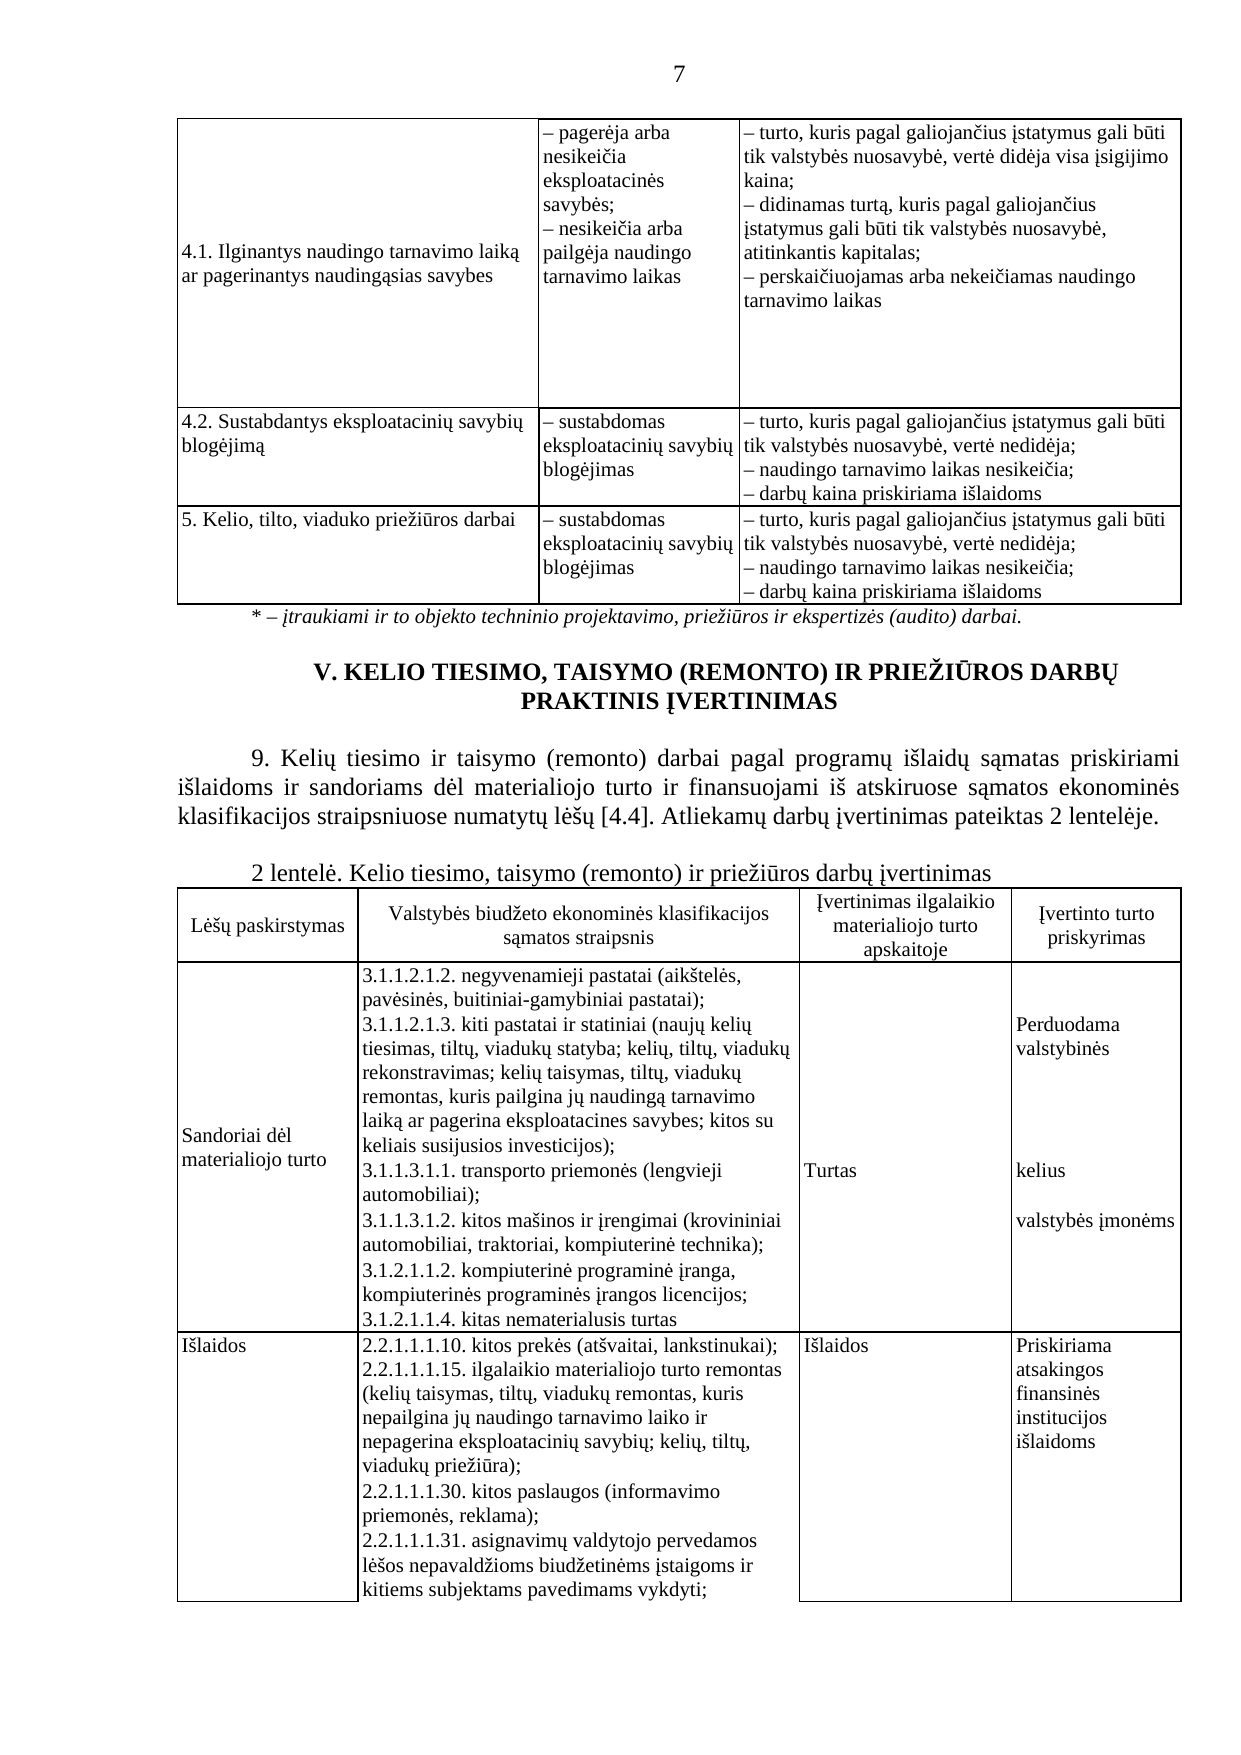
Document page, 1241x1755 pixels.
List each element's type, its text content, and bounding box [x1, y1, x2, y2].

table_cell [800, 1256, 1011, 1306]
table_cell Išlaidos [178, 1333, 357, 1601]
table_cell 3.1.1.2.1.3. kiti pastatai ir statiniai (naujų kelių tiesimas, tiltų, viadukų statyba; kelių, tiltų, viadukų rekonstravimas; kelių taisymas, tiltų, viadukų remontas, kuris pailgina jų naudingą tarnavimo laiką ar pagerina eksploatacines savybes; kitos su keliais susijusios investicijos); [359, 1011, 799, 1157]
table_cell Turtas [800, 1157, 1011, 1206]
table_cell 3.1.2.1.1.4. kitas nematerialusis turtas [359, 1306, 799, 1331]
table_cell Sandoriai dėl materialiojo turto [178, 963, 357, 1331]
text 9. Kelių tiesimo ir taisymo (remonto) darbai pagal programų išlaidų sąmatas priskiriami išlaidoms ir sandoriams dėl materialiojo turto ir finansuojami iš atskiruose sąmatos ekonominės klasifikacijos straipsniuose numatytų lėšų [4.4]. Atliekamų darbų įvertinimas pateiktas 2 lentelėje. [177, 743, 1181, 830]
table_cell [800, 1206, 1011, 1256]
table_cell – turto, kuris pagal galiojančius įstatymus gali būti tik valstybės nuosavybė, vertė didėja visa įsigijimo kaina; – didinamas turtą, kuris pagal galiojančius įstatymus gali būti tik valstybės nuosavybė, atitinkantis kapitalas; – perskaičiuojamas arba nekeičiamas naudingo tarnavimo laikas [740, 120, 1180, 407]
text 2 lentelė. Kelio tiesimo, taisymo (remonto) ir priežiūros darbų įvertinimas [177, 858, 1181, 887]
table_cell 2.2.1.1.1.30. kitos paslaugos (informavimo priemonės, reklama); [359, 1477, 799, 1527]
table_cell 4.1. Ilginantys naudingo tarnavimo laiką ar pagerinantys naudingąsias savybes [178, 119, 538, 407]
table_cell [1012, 1256, 1180, 1306]
table_cell – pagerėja arba nesikeičia eksploatacinės savybės; – nesikeičia arba pailgėja naudingo tarnavimo laikas [539, 120, 739, 407]
table_cell 3.1.1.3.1.1. transporto priemonės (lengvieji automobiliai); [359, 1157, 799, 1206]
table_cell [800, 1306, 1011, 1331]
table_cell [800, 963, 1011, 1011]
table_cell Priskiriama atsakingos finansinės institucijos išlaidoms [1012, 1333, 1180, 1601]
table_cell 5. Kelio, tilto, viaduko priežiūros darbai [178, 507, 538, 603]
table_header Lėšų paskirstymas [178, 889, 357, 961]
table_header Valstybės biudžeto ekonominės klasifikacijos sąmatos straipsnis [359, 889, 799, 961]
text V. KELIO TIESIMO, TAISYMO (REMONTO) IR PRIEŽIŪROS DARBŲ PRAKTINIS ĮVERTINIMAS [177, 657, 1181, 715]
table_cell Perduodama valstybinės [1012, 1011, 1180, 1157]
table_cell [800, 1011, 1011, 1157]
table_cell Išlaidos [800, 1333, 1011, 1601]
table_cell – sustabdomas eksploatacinių savybių blogėjimas [540, 409, 739, 505]
table_cell 4.2. Sustabdantys eksploatacinių savybių blogėjimą [178, 408, 538, 505]
table_cell 3.1.1.3.1.2. kitos mašinos ir įrengimai (krovininiai automobiliai, traktoriai, kompiuterinė technika); [359, 1206, 799, 1256]
table_cell [1012, 963, 1180, 1011]
table_cell [1012, 1306, 1180, 1331]
table_cell 2.2.1.1.1.31. asignavimų valdytojo pervedamos lėšos nepavaldžioms biudžetinėms įstaigoms ir kitiems subjektams pavedimams vykdyti; [359, 1527, 799, 1601]
table_cell – sustabdomas eksploatacinių savybių blogėjimas [540, 507, 739, 603]
table_cell valstybės įmonėms [1012, 1206, 1180, 1256]
table_cell 3.1.2.1.1.2. kompiuterinė programinė įranga, kompiuterinės programinės įrangos licencijos; [359, 1256, 799, 1306]
table_header Įvertinto turto priskyrimas [1012, 889, 1180, 961]
text * – įtraukiami ir to objekto techninio projektavimo, priežiūros ir ekspertizės (audito) darbai. [177, 605, 1181, 628]
table_cell kelius [1012, 1157, 1180, 1206]
